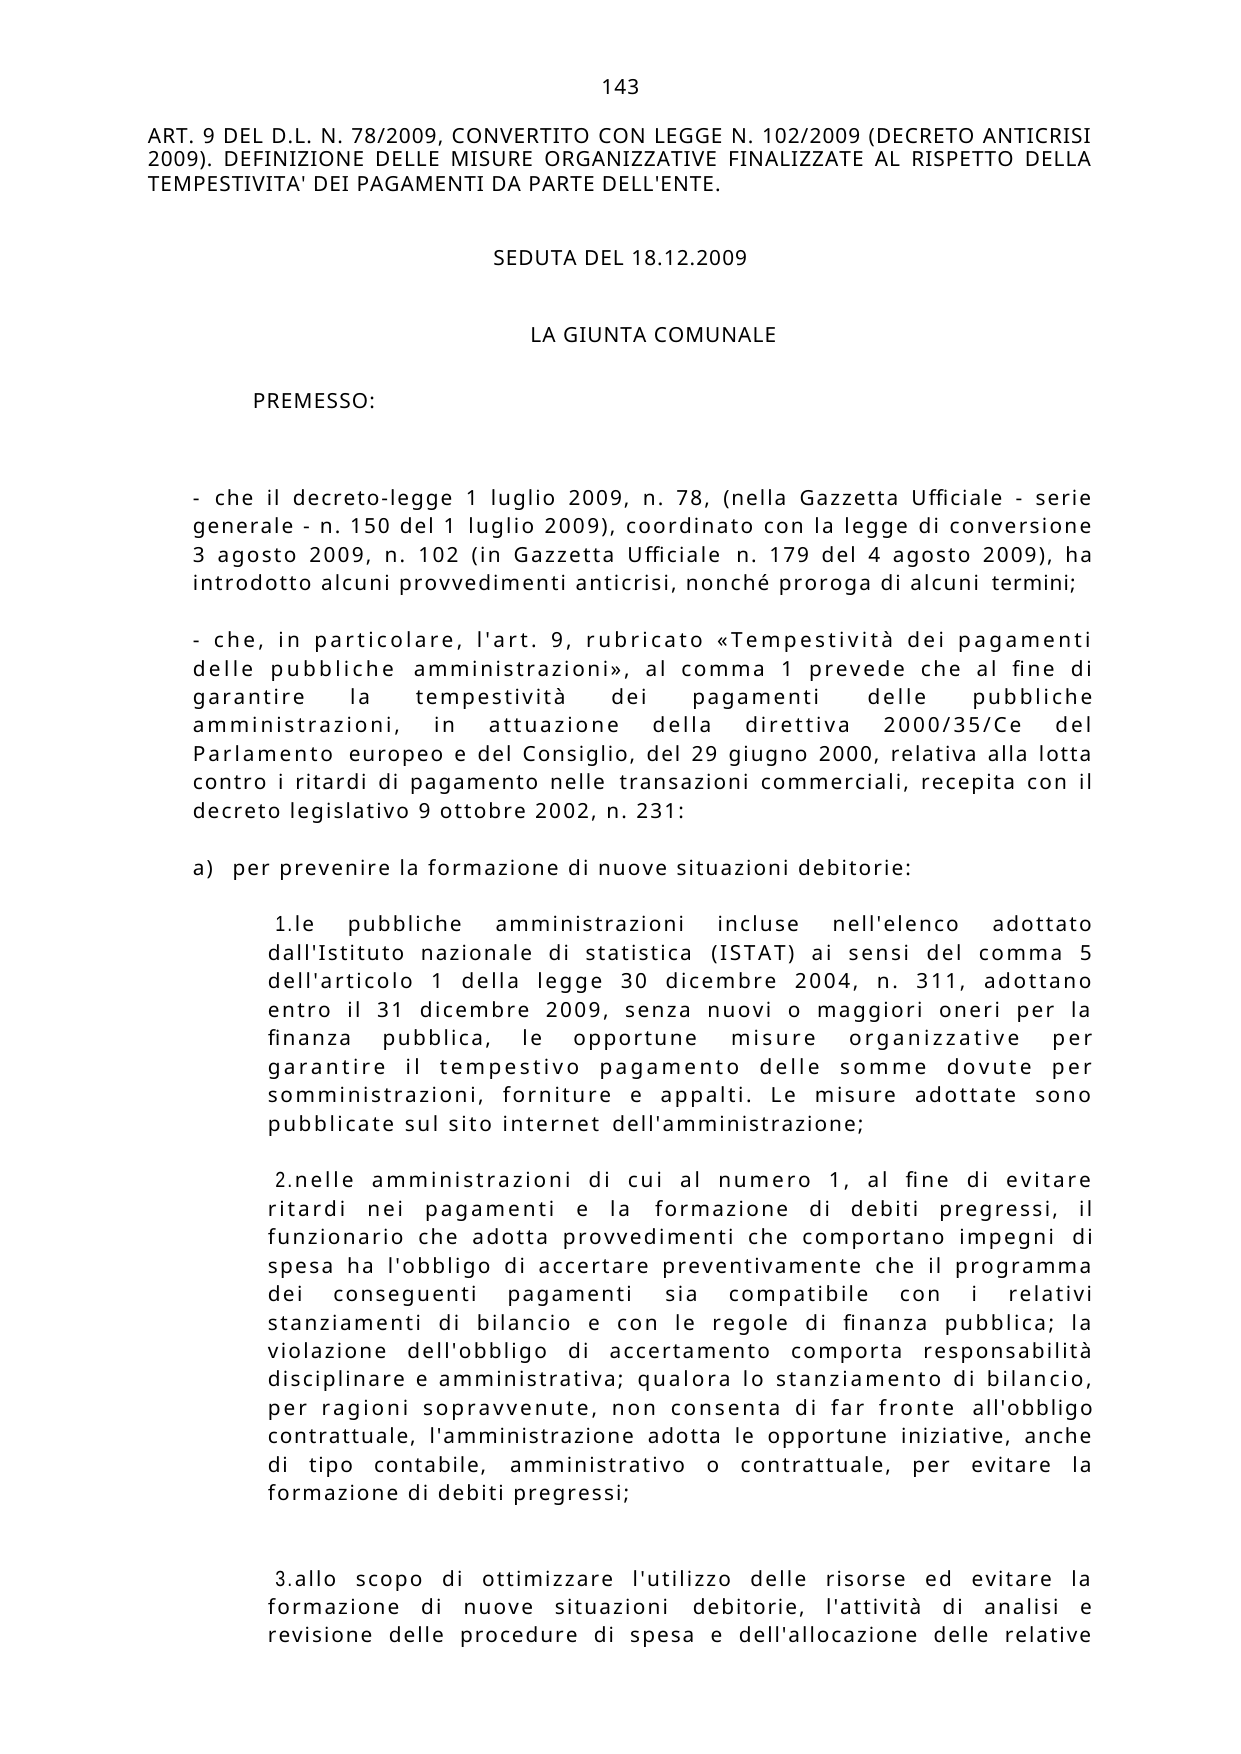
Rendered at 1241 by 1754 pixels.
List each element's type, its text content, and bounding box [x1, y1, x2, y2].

text 143 [148, 75, 1092, 99]
text - che, in particolare, l'art. 9, rubricato «Tempestività dei pagamenti delle pubbliche amministrazioni», al comma 1 prevede che al fine di garantire la tempestività dei pagamenti delle pubbliche amministrazioni, in attuazione della direttiva 2000/35/Ce del Parlamento europeo e del Consiglio, del 29 giugno 2000, relativa alla lotta contro i ritardi di pagamento nelle transazioni commerciali, recepita con il decreto legislativo 9 ottobre 2002, n. 231: [193, 625, 1092, 824]
list allo scopo di ottimizzare l'utilizzo delle risorse ed evitare la formazione di nuove situazioni debitorie, l'attività di analisi e revisione delle procedure di spesa e dell'allocazione delle relative [193, 1564, 1092, 1649]
text PREMESSO: [253, 389, 1092, 413]
text ART. 9 DEL D.L. N. 78/2009, CONVERTITO CON LEGGE N. 102/2009 (DECRETO ANTICRISI 2009). DEFINIZIONE DELLE MISURE ORGANIZZATIVE FINALIZZATE AL RISPETTO DELLA TEMPESTIVITA' DEI PAGAMENTI DA PARTE DELL'ENTE. [148, 124, 1092, 197]
text LA GIUNTA COMUNALE [530, 323, 1092, 347]
text SEDUTA DEL 18.12.2009 [148, 246, 1092, 270]
list nelle amministrazioni di cui al numero 1, al fine di evitare ritardi nei pagamenti e la formazione di debiti pregressi, il funzionario che adotta provvedimenti che comportano impegni di spesa ha l'obbligo di accertare preventivamente che il programma dei conseguenti pagamenti sia compatibile con i relativi stanziamenti di bilancio e con le regole di finanza pubblica; la violazione dell'obbligo di accertamento comporta responsabilità disciplinare e amministrativa; qualora lo stanziamento di bilancio, per ragioni sopravvenute, non consenta di far fronte all'obbligo contrattuale, l'amministrazione adotta le opportune iniziative, anche di tipo contabile, amministrativo o contrattuale, per evitare la formazione di debiti pregressi; [193, 1166, 1092, 1507]
list per prevenire la formazione di nuove situazioni debitorie: [193, 853, 1092, 881]
text - che il decreto-legge 1 luglio 2009, n. 78, (nella Gazzetta Ufficiale - serie generale - n. 150 del 1 luglio 2009), coordinato con la legge di conversione 3 agosto 2009, n. 102 (in Gazzetta Ufficiale n. 179 del 4 agosto 2009), ha introdotto alcuni provvedimenti anticrisi, nonché proroga di alcuni termini; [193, 483, 1092, 597]
list le pubbliche amministrazioni incluse nell'elenco adottato dall'Istituto nazionale di statistica (ISTAT) ai sensi del comma 5 dell'articolo 1 della legge 30 dicembre 2004, n. 311, adottano entro il 31 dicembre 2009, senza nuovi o maggiori oneri per la finanza pubblica, le opportune misure organizzative per garantire il tempestivo pagamento delle somme dovute per somministrazioni, forniture e appalti. Le misure adottate sono pubblicate sul sito internet dell'amministrazione; [193, 909, 1092, 1137]
